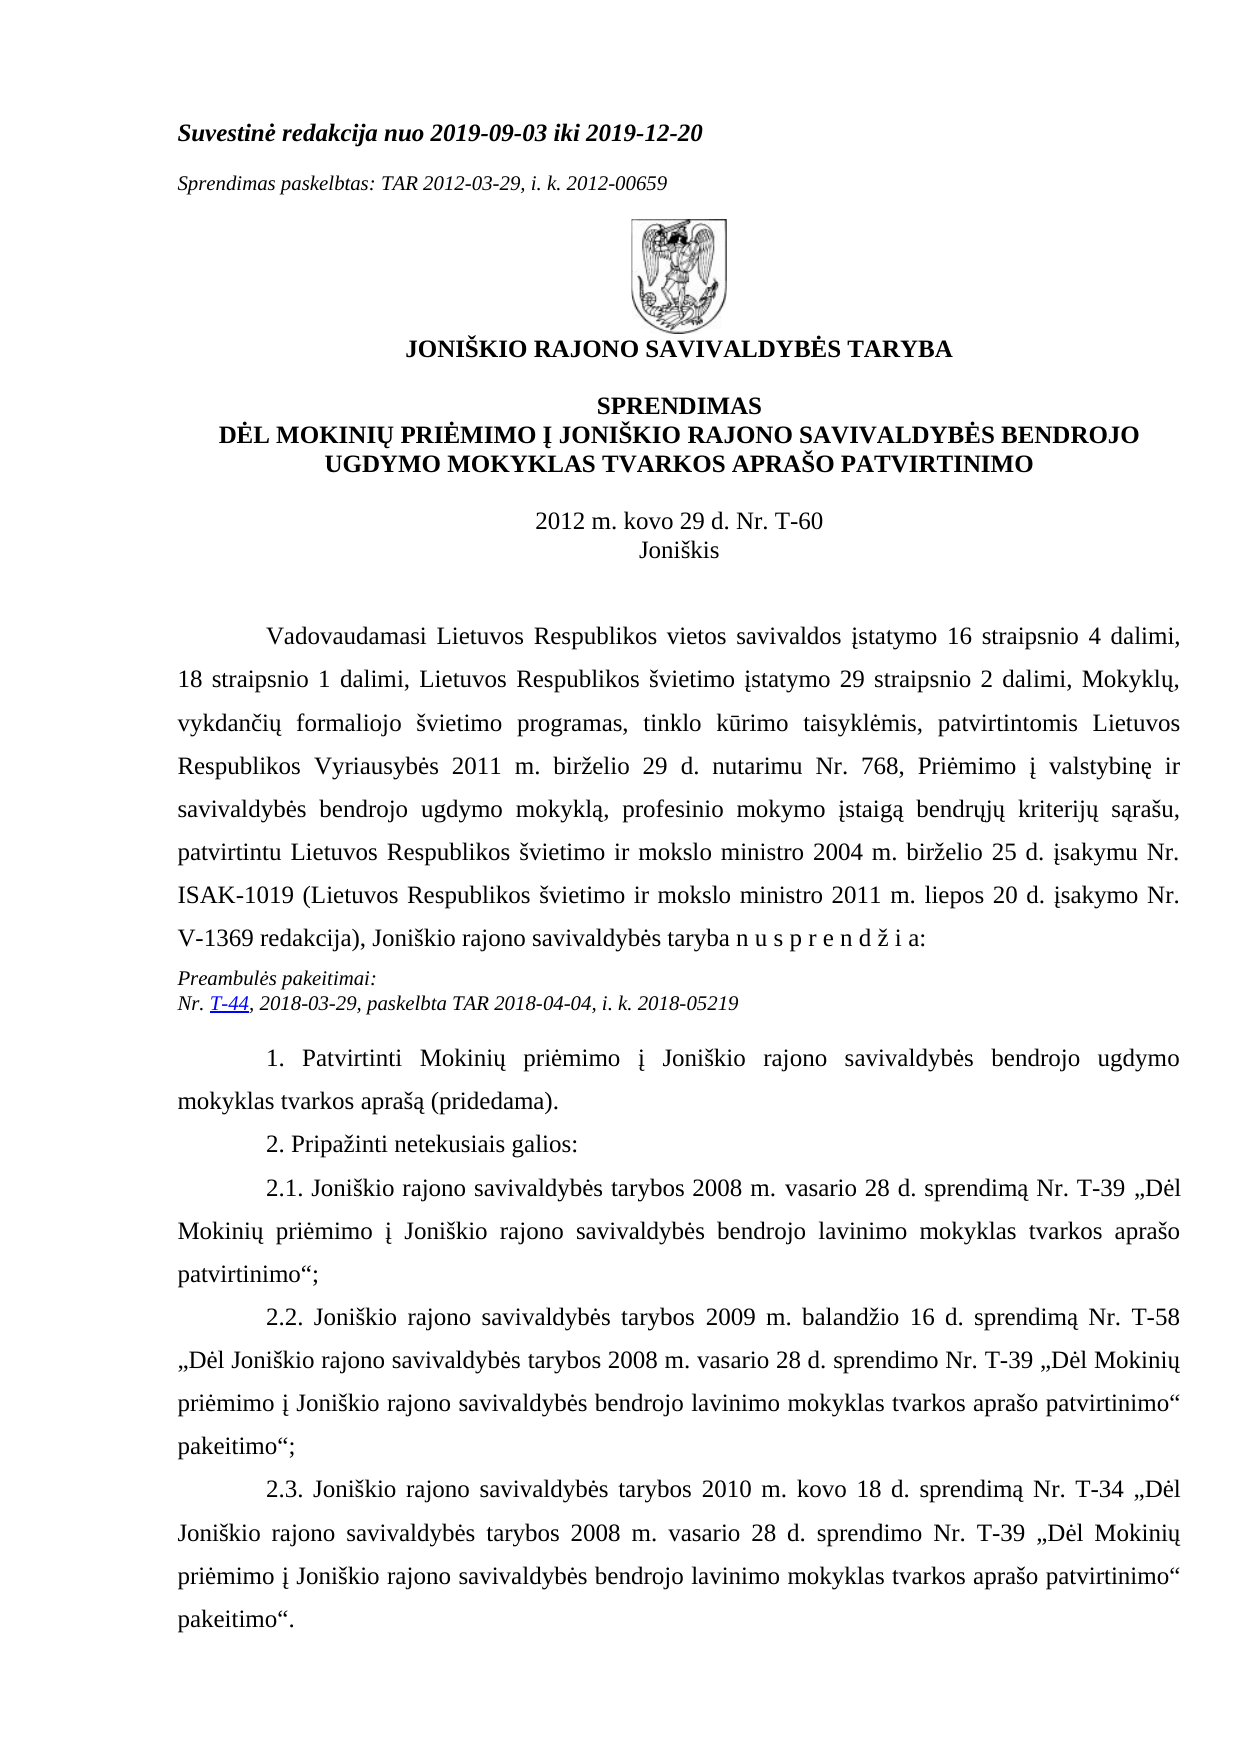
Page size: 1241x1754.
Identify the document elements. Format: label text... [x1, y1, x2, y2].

text JONIŠKIO RAJONO SAVIVALDYBĖS TARYBA [177, 334, 1181, 363]
text 2.2. Joniškio rajono savivaldybės tarybos 2009 m. balandžio 16 d. sprendimą Nr. T-58 „Dėl Joniškio rajono savivaldybės tarybos 2008 m. vasario 28 d. sprendimo Nr. T-39 „Dėl Mokinių priėmimo į Joniškio rajono savivaldybės bendrojo lavinimo mokyklas tvarkos aprašo patvirtinimo“ pakeitimo“; [177, 1302, 1181, 1460]
text Vadovaudamasi Lietuvos Respublikos vietos savivaldos įstatymo 16 straipsnio 4 dalimi, 18 straipsnio 1 dalimi, Lietuvos Respublikos švietimo įstatymo 29 straipsnio 2 dalimi, Mokyklų, vykdančių formaliojo švietimo programas, tinklo kūrimo taisyklėmis, patvirtintomis Lietuvos Respublikos Vyriausybės 2011 m. birželio 29 d. nutarimu Nr. 768, Priėmimo į valstybinę ir savivaldybės bendrojo ugdymo mokyklą, profesinio mokymo įstaigą bendrųjų kriterijų sąrašu, patvirtintu Lietuvos Respublikos švietimo ir mokslo ministro 2004 m. birželio 25 d. įsakymu Nr. ISAK-1019 (Lietuvos Respublikos švietimo ir mokslo ministro 2011 m. liepos 20 d. įsakymo Nr. V-1369 redakcija), Joniškio rajono savivaldybės taryba n u s p r e n d ž i a: [177, 621, 1181, 952]
text Nr. T-44, 2018-03-29, paskelbta TAR 2018-04-04, i. k. 2018-05219 [177, 990, 1181, 1014]
text 2.3. Joniškio rajono savivaldybės tarybos 2010 m. kovo 18 d. sprendimą Nr. T-34 „Dėl Joniškio rajono savivaldybės tarybos 2008 m. vasario 28 d. sprendimo Nr. T-39 „Dėl Mokinių priėmimo į Joniškio rajono savivaldybės bendrojo lavinimo mokyklas tvarkos aprašo patvirtinimo“ pakeitimo“. [177, 1474, 1181, 1633]
text 2.1. Joniškio rajono savivaldybės tarybos 2008 m. vasario 28 d. sprendimą Nr. T-39 „Dėl Mokinių priėmimo į Joniškio rajono savivaldybės bendrojo lavinimo mokyklas tvarkos aprašo patvirtinimo“; [177, 1173, 1181, 1288]
text Joniškis [177, 535, 1181, 564]
text Sprendimas paskelbtas: TAR 2012-03-29, i. k. 2012-00659 [177, 171, 1181, 195]
text 2012 m. kovo 29 d. Nr. T-60 [177, 506, 1181, 535]
text Preambulės pakeitimai: [177, 966, 1181, 990]
text 2. Pripažinti netekusiais galios: [177, 1129, 1181, 1158]
text UGDYMO MOKYKLAS TVARKOS APRAŠO PATVIRTINIMO [177, 449, 1181, 478]
text 1. Patvirtinti Mokinių priėmimo į Joniškio rajono savivaldybės bendrojo ugdymo mokyklas tvarkos aprašą (pridedama). [177, 1043, 1181, 1115]
text DĖL MOKINIŲ PRIĖMIMO Į joniškio RAJONO SAVIVALDYBĖS BENDROJO [177, 420, 1181, 449]
text Suvestinė redakcija nuo 2019-09-03 iki 2019-12-20 [177, 118, 1181, 147]
text SPRENDIMAS [177, 391, 1181, 420]
